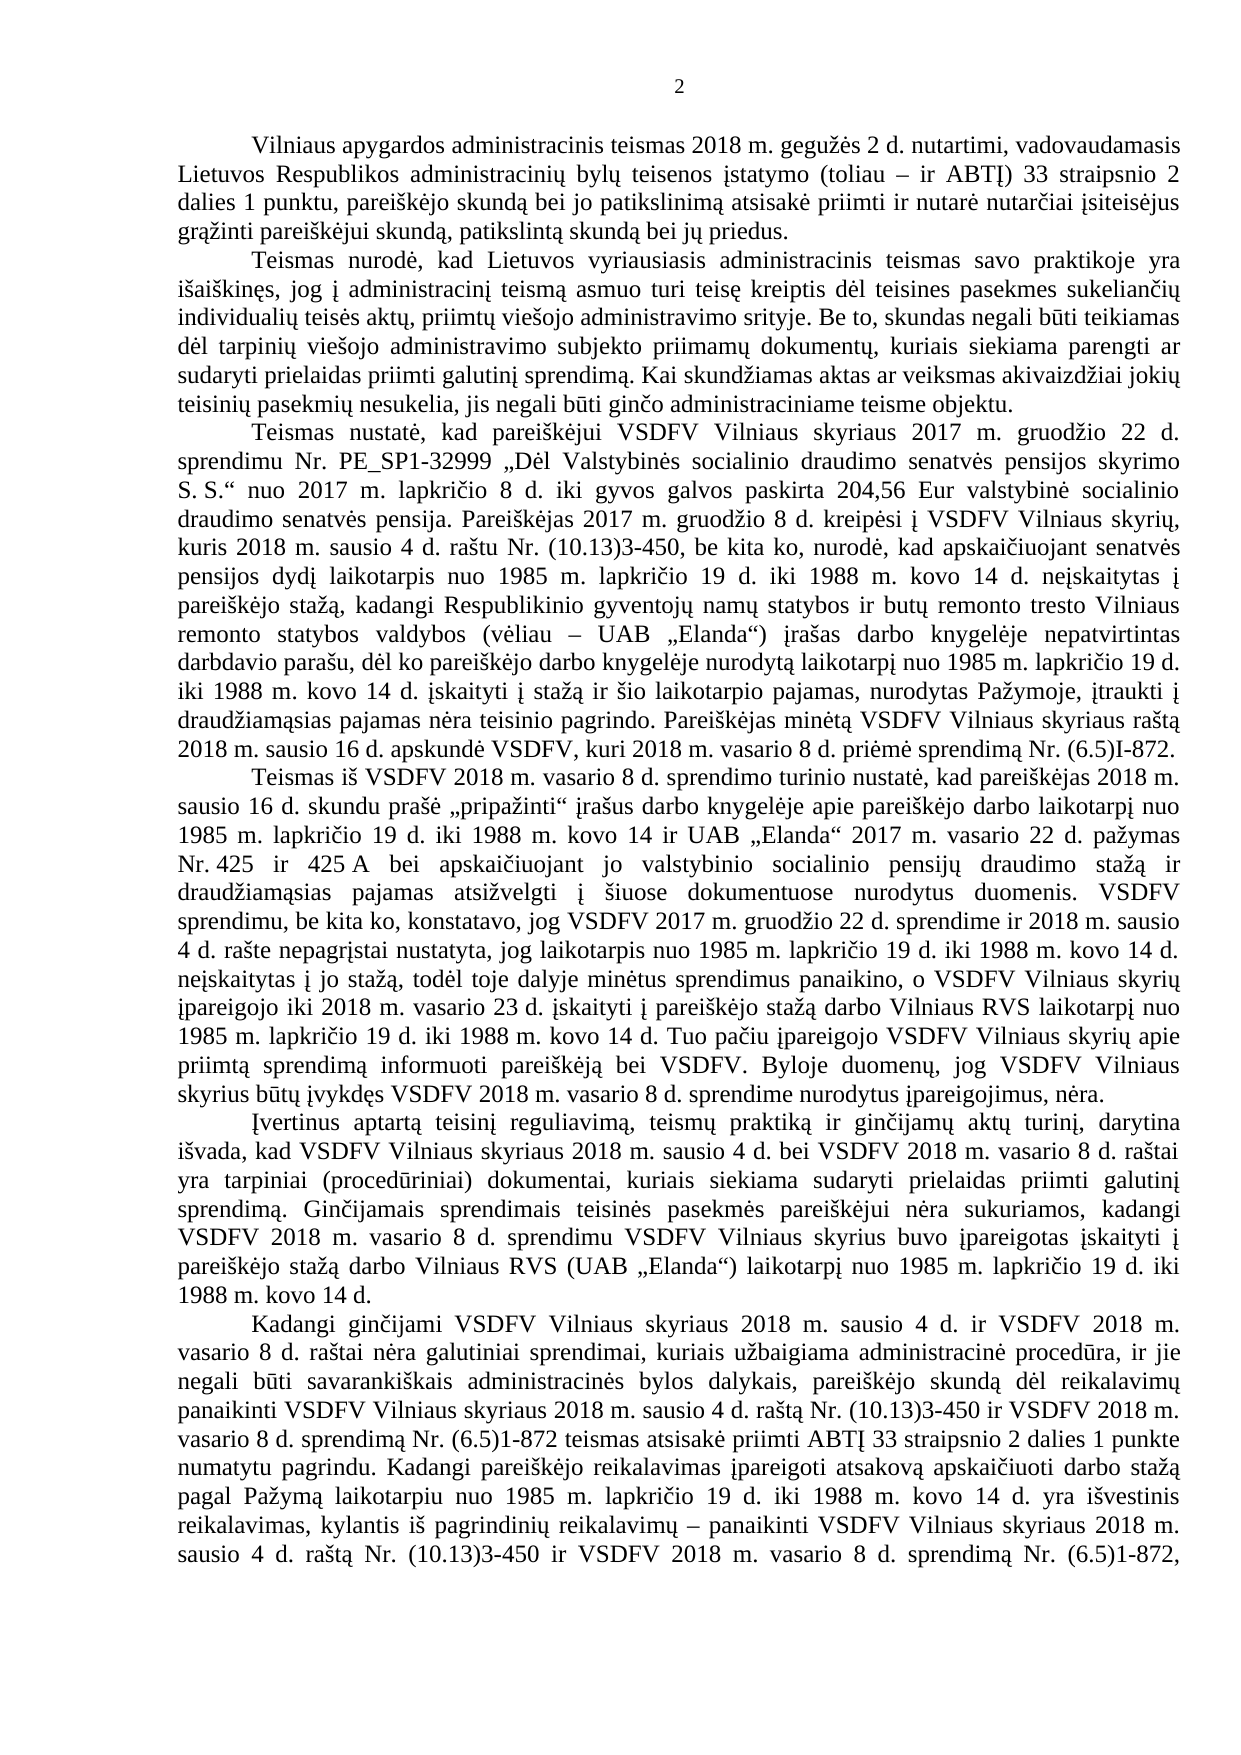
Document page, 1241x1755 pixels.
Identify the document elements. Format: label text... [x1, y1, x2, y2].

text Teismas nurodė, kad Lietuvos vyriausiasis administracinis teismas savo praktikoje yra išaiškinęs, jog į administracinį teismą asmuo turi teisę kreiptis dėl teisines pasekmes sukeliančių individualių teisės aktų, priimtų viešojo administravimo srityje. Be to, skundas negali būti teikiamas dėl tarpinių viešojo administravimo subjekto priimamų dokumentų, kuriais siekiama parengti ar sudaryti prielaidas priimti galutinį sprendimą. Kai skundžiamas aktas ar veiksmas akivaizdžiai jokių teisinių pasekmių nesukelia, jis negali būti ginčo administraciniame teisme objektu. [177, 245, 1181, 417]
text Vilniaus apygardos administracinis teismas 2018 m. gegužės 2 d. nutartimi, vadovaudamasis Lietuvos Respublikos administracinių bylų teisenos įstatymo (toliau – ir ABTĮ) 33 straipsnio 2 dalies 1 punktu, pareiškėjo skundą bei jo patikslinimą atsisakė priimti ir nutarė nutarčiai įsiteisėjus grąžinti pareiškėjui skundą, patikslintą skundą bei jų priedus. [177, 130, 1181, 245]
text Įvertinus aptartą teisinį reguliavimą, teismų praktiką ir ginčijamų aktų turinį, darytina išvada, kad VSDFV Vilniaus skyriaus 2018 m. sausio 4 d. bei VSDFV 2018 m. vasario 8 d. raštai yra tarpiniai (procedūriniai) dokumentai, kuriais siekiama sudaryti prielaidas priimti galutinį sprendimą. Ginčijamais sprendimais teisinės pasekmės pareiškėjui nėra sukuriamos, kadangi VSDFV 2018 m. vasario 8 d. sprendimu VSDFV Vilniaus skyrius buvo įpareigotas įskaityti į pareiškėjo stažą darbo Vilniaus RVS (UAB „Elanda“) laikotarpį nuo 1985 m. lapkričio 19 d. iki 1988 m. kovo 14 d. [177, 1107, 1181, 1309]
text Teismas iš VSDFV 2018 m. vasario 8 d. sprendimo turinio nustatė, kad pareiškėjas 2018 m. sausio 16 d. skundu prašė „pripažinti“ įrašus darbo knygelėje apie pareiškėjo darbo laikotarpį nuo 1985 m. lapkričio 19 d. iki 1988 m. kovo 14 ir UAB „Elanda“ 2017 m. vasario 22 d. pažymas Nr. 425 ir 425 A bei apskaičiuojant jo valstybinio socialinio pensijų draudimo stažą ir draudžiamąsias pajamas atsižvelgti į šiuose dokumentuose nurodytus duomenis. VSDFV sprendimu, be kita ko, konstatavo, jog VSDFV 2017 m. gruodžio 22 d. sprendime ir 2018 m. sausio 4 d. rašte nepagrįstai nustatyta, jog laikotarpis nuo 1985 m. lapkričio 19 d. iki 1988 m. kovo 14 d. neįskaitytas į jo stažą, todėl toje dalyje minėtus sprendimus panaikino, o VSDFV Vilniaus skyrių įpareigojo iki 2018 m. vasario 23 d. įskaityti į pareiškėjo stažą darbo Vilniaus RVS laikotarpį nuo 1985 m. lapkričio 19 d. iki 1988 m. kovo 14 d. Tuo pačiu įpareigojo VSDFV Vilniaus skyrių apie priimtą sprendimą informuoti pareiškėją bei VSDFV. Byloje duomenų, jog VSDFV Vilniaus skyrius būtų įvykdęs VSDFV 2018 m. vasario 8 d. sprendime nurodytus įpareigojimus, nėra. [177, 762, 1181, 1107]
text Kadangi ginčijami VSDFV Vilniaus skyriaus 2018 m. sausio 4 d. ir VSDFV 2018 m. vasario 8 d. raštai nėra galutiniai sprendimai, kuriais užbaigiama administracinė procedūra, ir jie negali būti savarankiškais administracinės bylos dalykais, pareiškėjo skundą dėl reikalavimų panaikinti VSDFV Vilniaus skyriaus 2018 m. sausio 4 d. raštą Nr. (10.13)3-450 ir VSDFV 2018 m. vasario 8 d. sprendimą Nr. (6.5)1-872 teismas atsisakė priimti ABTĮ 33 straipsnio 2 dalies 1 punkte numatytu pagrindu. Kadangi pareiškėjo reikalavimas įpareigoti atsakovą apskaičiuoti darbo stažą pagal Pažymą laikotarpiu nuo 1985 m. lapkričio 19 d. iki 1988 m. kovo 14 d. yra išvestinis reikalavimas, kylantis iš pagrindinių reikalavimų – panaikinti VSDFV Vilniaus skyriaus 2018 m. sausio 4 d. raštą Nr. (10.13)3-450 ir VSDFV 2018 m. vasario 8 d. sprendimą Nr. (6.5)1-872, [177, 1309, 1181, 1567]
text Teismas nustatė, kad pareiškėjui VSDFV Vilniaus skyriaus 2017 m. gruodžio 22 d. sprendimu Nr. PE_SP1-32999 „Dėl Valstybinės socialinio draudimo senatvės pensijos skyrimo S. S.“ nuo 2017 m. lapkričio 8 d. iki gyvos galvos paskirta 204,56 Eur valstybinė socialinio draudimo senatvės pensija. Pareiškėjas 2017 m. gruodžio 8 d. kreipėsi į VSDFV Vilniaus skyrių, kuris 2018 m. sausio 4 d. raštu Nr. (10.13)3-450, be kita ko, nurodė, kad apskaičiuojant senatvės pensijos dydį laikotarpis nuo 1985 m. lapkričio 19 d. iki 1988 m. kovo 14 d. neįskaitytas į pareiškėjo stažą, kadangi Respublikinio gyventojų namų statybos ir butų remonto tresto Vilniaus remonto statybos valdybos (vėliau – UAB „Elanda“) įrašas darbo knygelėje nepatvirtintas darbdavio parašu, dėl ko pareiškėjo darbo knygelėje nurodytą laikotarpį nuo 1985 m. lapkričio 19 d. iki 1988 m. kovo 14 d. įskaityti į stažą ir šio laikotarpio pajamas, nurodytas Pažymoje, įtraukti į draudžiamąsias pajamas nėra teisinio pagrindo. Pareiškėjas minėtą VSDFV Vilniaus skyriaus raštą 2018 m. sausio 16 d. apskundė VSDFV, kuri 2018 m. vasario 8 d. priėmė sprendimą Nr. (6.5)I-872. [177, 417, 1181, 762]
